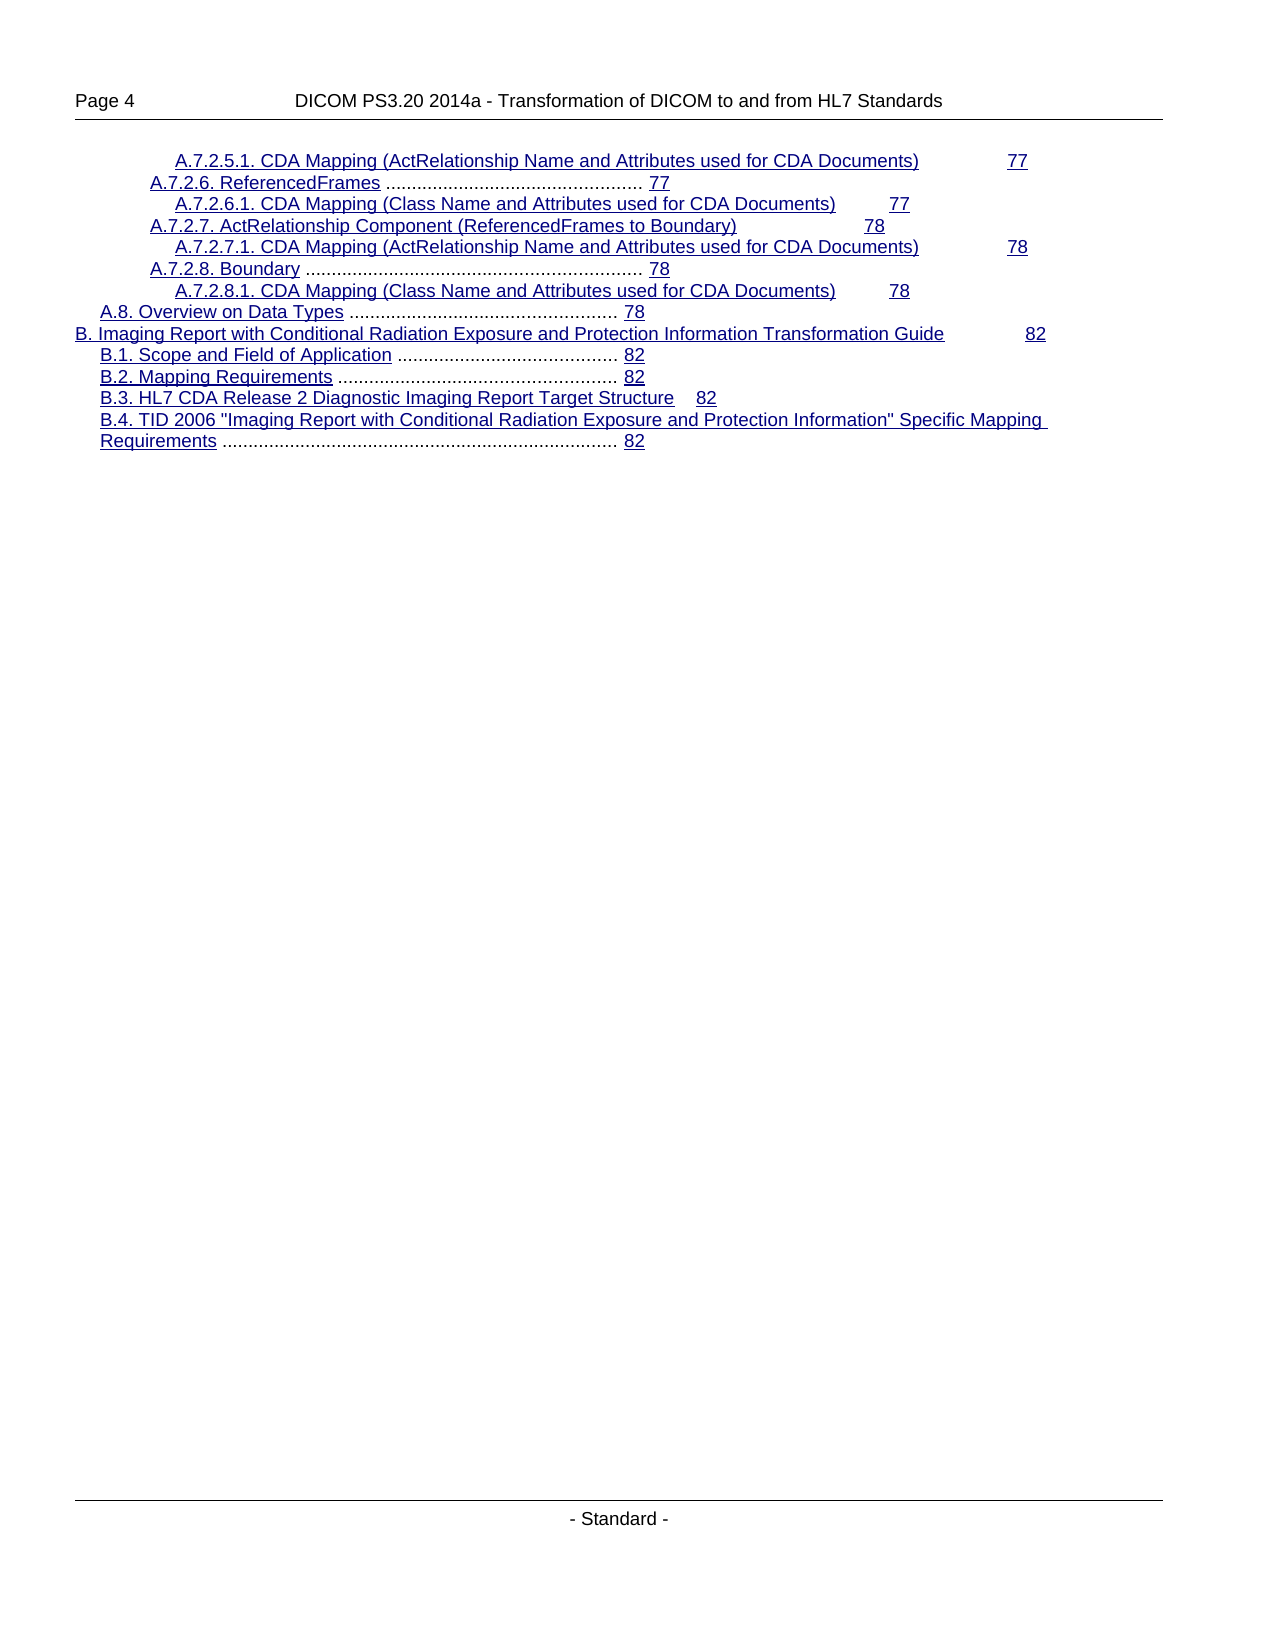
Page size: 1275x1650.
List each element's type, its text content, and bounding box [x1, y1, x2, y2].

text B.3. HL7 CDA Release 2 Diagnostic Imaging Report Target Structure 0 [100, 387, 1137, 409]
text B.1. Scope and Field of Application 0 [100, 344, 1137, 366]
text A.7.2.8. Boundary 0 [150, 258, 1137, 279]
text B.4. TID 2006 "Imaging Report with Conditional Radiation Exposure and Protection Information" Specific Mapping Requirements 0 [100, 409, 1137, 452]
text A.7.2.6. ReferencedFrames 0 [150, 172, 1137, 193]
text A.7.2.5.1. CDA Mapping (ActRelationship Name and Attributes used for CDA Documents) 0 [175, 150, 1137, 172]
text A.7.2.7. ActRelationship Component (ReferencedFrames to Boundary) 0 [150, 215, 1137, 236]
text A.8. Overview on Data Types 0 [100, 301, 1137, 322]
text A.7.2.7.1. CDA Mapping (ActRelationship Name and Attributes used for CDA Documents) 0 [175, 236, 1137, 258]
text B. Imaging Report with Conditional Radiation Exposure and Protection Information Transformation Guide 0 [75, 322, 1137, 344]
text A.7.2.6.1. CDA Mapping (Class Name and Attributes used for CDA Documents) 0 [175, 193, 1137, 215]
text A.7.2.8.1. CDA Mapping (Class Name and Attributes used for CDA Documents) 0 [175, 279, 1137, 301]
text B.2. Mapping Requirements 0 [100, 366, 1137, 387]
